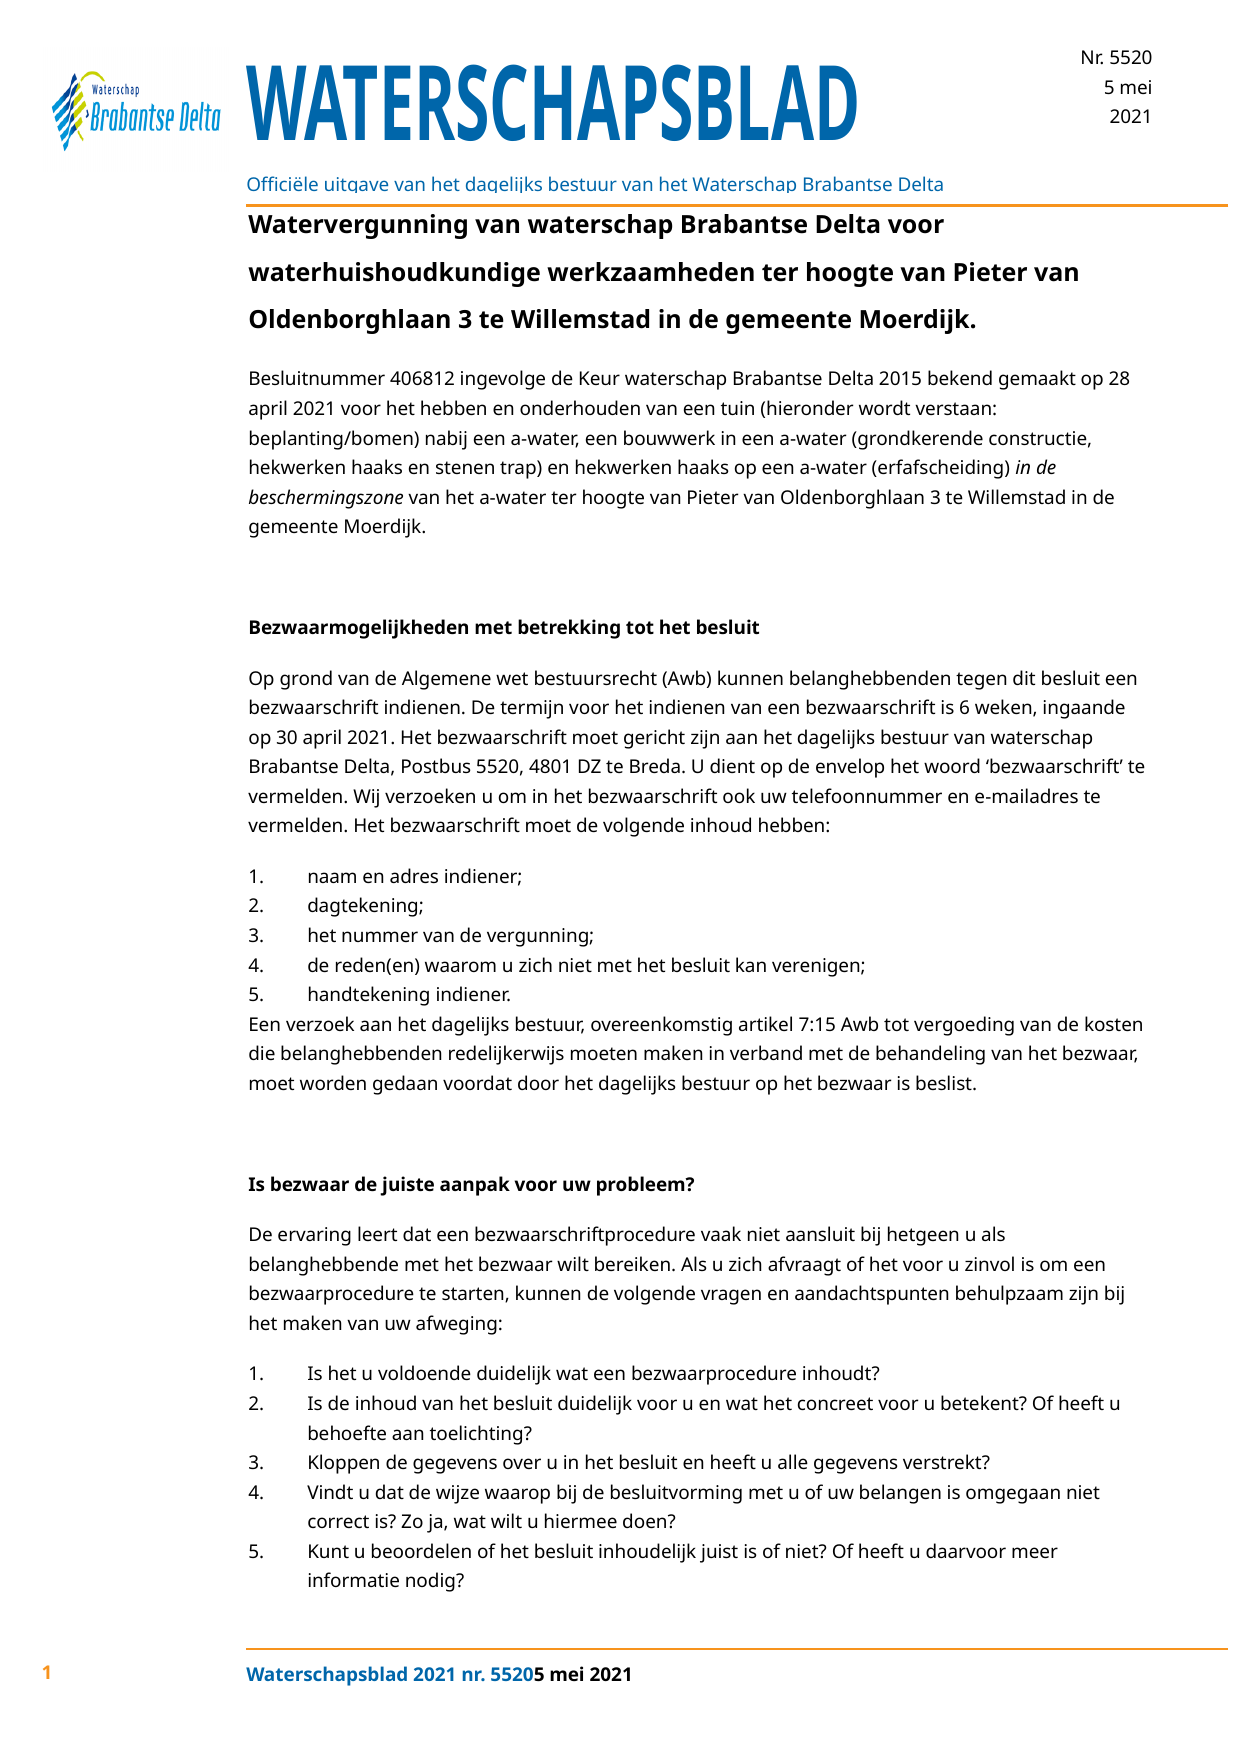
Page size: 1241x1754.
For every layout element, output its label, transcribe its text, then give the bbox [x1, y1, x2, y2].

text Een verzoek aan het dagelijks bestuur, overeenkomstig artikel 7:15 Awb tot vergoeding van de kosten die belanghebbenden redelijkerwijs moeten maken in verband met de behandeling van het bezwaar, moet worden gedaan voordat door het dagelijks bestuur op het bezwaar is beslist. [248, 1011, 1152, 1096]
list dagtekening; [248, 893, 1152, 918]
text De ervaring leert dat een bezwaarschriftprocedure vaak niet aansluit bij hetgeen u als belanghebbende met het bezwaar wilt bereiken. Als u zich afvraagt of het voor u zinvol is om een bezwaarprocedure te starten, kunnen de volgende vragen en aandachtspunten behulpzaam zijn bij het maken van uw afweging: [248, 1221, 1152, 1336]
text Besluitnummer 406812 ingevolge de Keur waterschap Brabantse Delta 2015 bekend gemaakt op 28 april 2021 voor het hebben en onderhouden van een tuin (hieronder wordt verstaan: beplanting/bomen) nabij een a-water, een bouwwerk in een a-water (grondkerende constructie, hekwerken haaks en stenen trap) en hekwerken haaks op een a-water (erfafscheiding) in de beschermingszone van het a-water ter hoogte van Pieter van Oldenborghlaan 3 te Willemstad in de gemeente Moerdijk. [248, 366, 1152, 539]
list handtekening indiener. [248, 981, 1152, 1007]
list de reden(en) waarom u zich niet met het besluit kan verenigen; [248, 952, 1152, 977]
text Is bezwaar de juiste aanpak voor uw probleem? [248, 1171, 1152, 1197]
text Watervergunning van waterschap Brabantse Delta voor waterhuishoudkundige werkzaamheden ter hoogte van Pieter van Oldenborghlaan 3 te Willemstad in de gemeente Moerdijk. [248, 207, 1152, 336]
list Is het u voldoende duidelijk wat een bezwaarprocedure inhoudt? [248, 1361, 1152, 1386]
list Is de inhoud van het besluit duidelijk voor u en wat het concreet voor u betekent? Of heeft u behoefte aan toelichting? [248, 1390, 1152, 1445]
list Kloppen de gegevens over u in het besluit en heeft u alle gegevens verstrekt? [248, 1449, 1152, 1475]
picture [41, 47, 231, 172]
list naam en adres indiener; [248, 863, 1152, 889]
text Bezwaarmogelijkheden met betrekking tot het besluit [248, 614, 1152, 640]
list Kunt u beoordelen of het besluit inhoudelijk juist is of niet? Of heeft u daarvoor meer informatie nodig? [248, 1538, 1152, 1593]
list het nummer van de vergunning; [248, 922, 1152, 948]
list Vindt u dat de wijze waarop bij de besluitvorming met u of uw belangen is omgegaan niet correct is? Zo ja, wat wilt u hiermee doen? [248, 1479, 1152, 1534]
text Op grond van de Algemene wet bestuursrecht (Awb) kunnen belanghebbenden tegen dit besluit een bezwaarschrift indienen. De termijn voor het indienen van een bezwaarschrift is 6 weken, ingaande op 30 april 2021. Het bezwaarschrift moet gericht zijn aan het dagelijks bestuur van waterschap Brabantse Delta, Postbus 5520, 4801 DZ te Breda. U dient op de envelop het woord ‘bezwaarschrift’ te vermelden. Wij verzoeken u om in het bezwaarschrift ook uw telefoonnummer en e‑mailadres te vermelden. Het bezwaarschrift moet de volgende inhoud hebben: [248, 665, 1152, 838]
